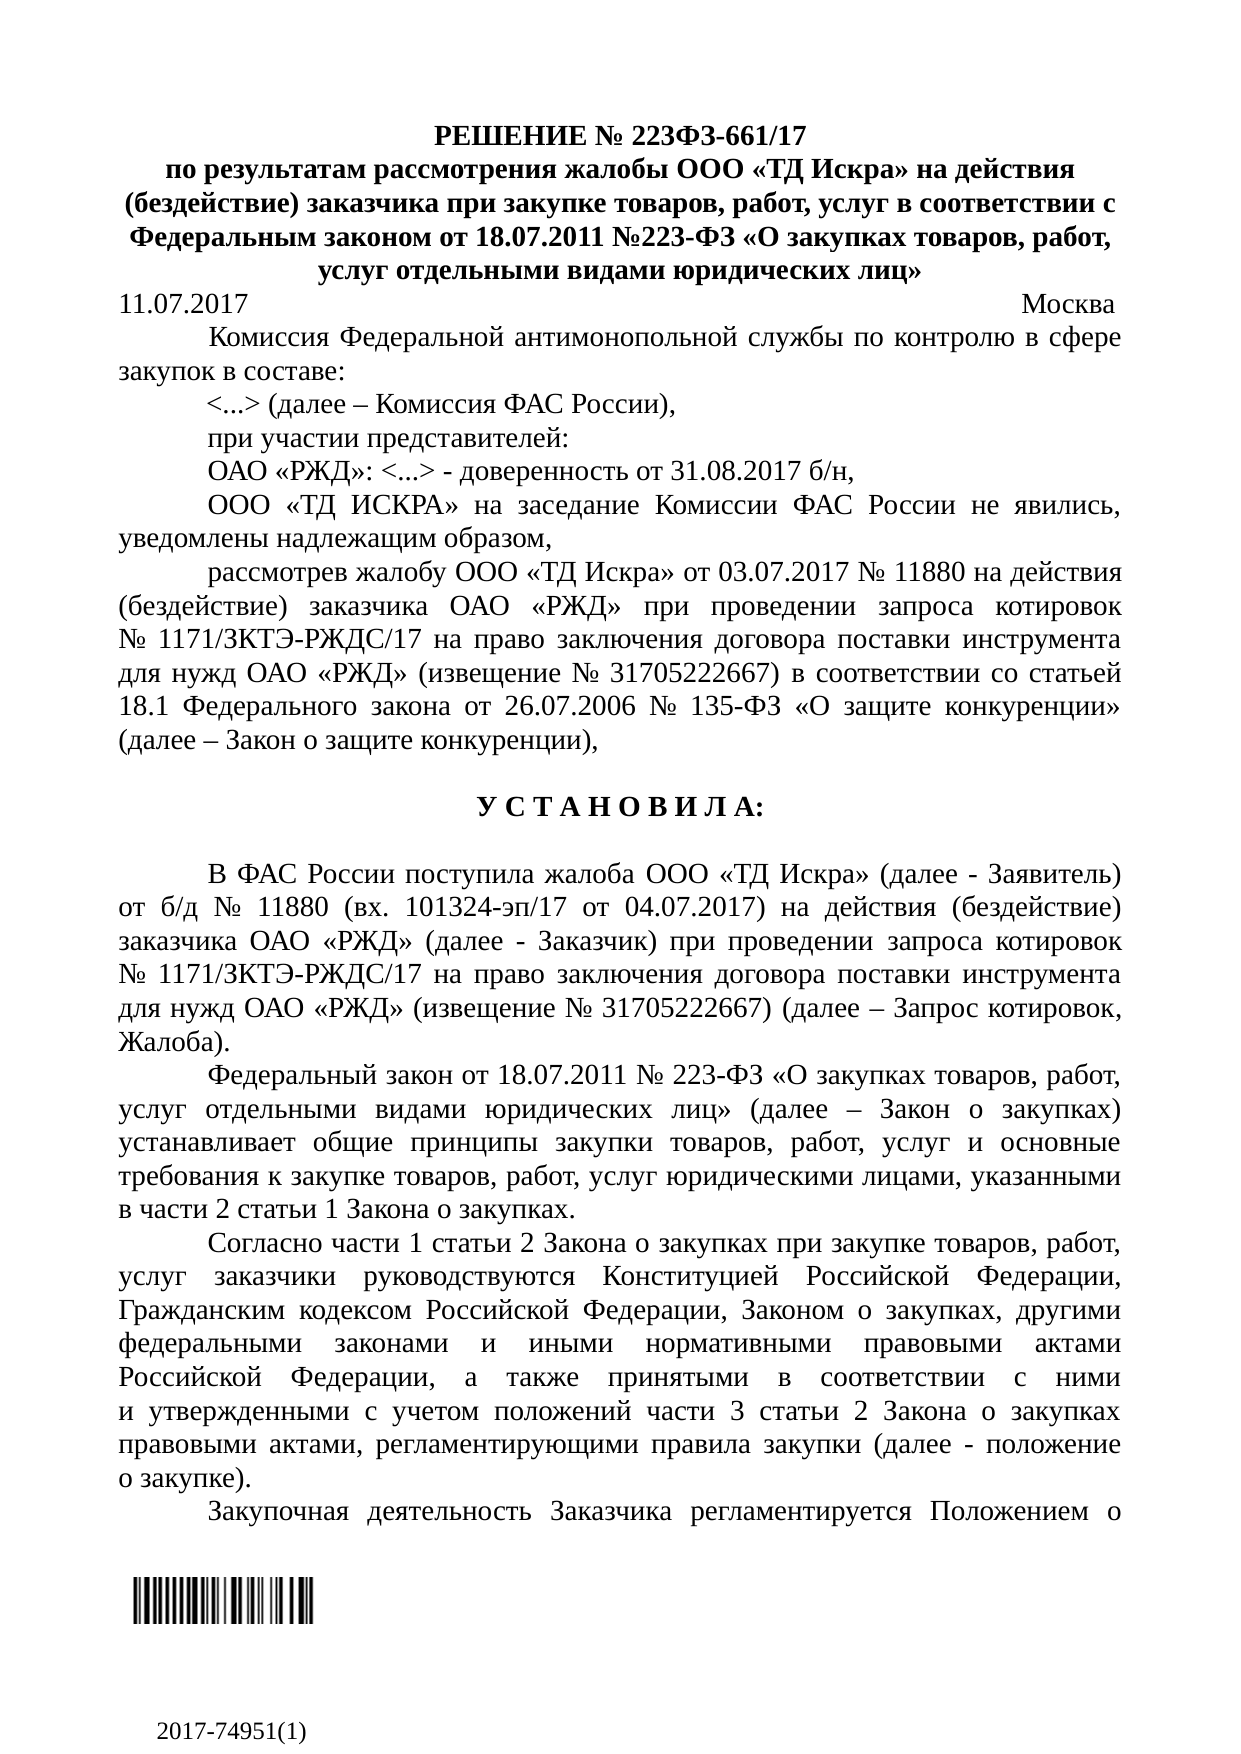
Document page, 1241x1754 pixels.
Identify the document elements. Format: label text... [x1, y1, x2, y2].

text РЕШЕНИЕ № 223ФЗ-661/17 [118, 118, 1122, 152]
text рассмотрев жалобу ООО «ТД Искра» от 03.07.2017 № 11880 на действия (бездействие) заказчика ОАО «РЖД» при проведении запроса котировок № 1171/ЗКТЭ-РЖДС/17 на право заключения договора поставки инструмента для нужд ОАО «РЖД» (извещение № 31705222667) в соответствии со статьей 18.1 Федерального закона от 26.07.2006 № 135-ФЗ «О защите конкуренции» (далее – Закон о защите конкуренции), [118, 554, 1122, 755]
text У С Т А Н О В И Л А: [118, 789, 1122, 822]
text ООО «ТД ИСКРА» на заседание Комиссии ФАС России не явились, уведомлены надлежащим образом, [118, 487, 1122, 554]
text 11.07.2017 Москва [118, 286, 1122, 319]
picture [118, 1577, 331, 1624]
text Закупочная деятельность Заказчика регламентируется Положением о [118, 1493, 1122, 1527]
text Федеральный закон от 18.07.2011 № 223-ФЗ «О закупках товаров, работ, услуг отдельными видами юридических лиц» (далее – Закон о закупках) устанавливает общие принципы закупки товаров, работ, услуг и основные требования к закупке товаров, работ, услуг юридическими лицами, указанными в части 2 статьи 1 Закона о закупках. [118, 1057, 1122, 1225]
text по результатам рассмотрения жалобы ООО «ТД Искра» на действия (бездействие) заказчика при закупке товаров, работ, услуг в соответствии с Федеральным законом от 18.07.2011 №223-ФЗ «О закупках товаров, работ, услуг отдельными видами юридических лиц» [118, 152, 1122, 286]
text В ФАС России поступила жалоба ООО «ТД Искра» (далее - Заявитель) от б/д № 11880 (вх. 101324-эп/17 от 04.07.2017) на действия (бездействие) заказчика ОАО «РЖД» (далее - Заказчик) при проведении запроса котировок № 1171/ЗКТЭ-РЖДС/17 на право заключения договора поставки инструмента для нужд ОАО «РЖД» (извещение № 31705222667) (далее – Запрос котировок, Жалоба). [118, 856, 1122, 1057]
text Согласно части 1 статьи 2 Закона о закупках при закупке товаров, работ, услуг заказчики руководствуются Конституцией Российской Федерации, Гражданским кодексом Российской Федерации, Законом о закупках, другими федеральными законами и иными нормативными правовыми актами Российской Федерации, а также принятыми в соответствии с ними и утвержденными с учетом положений части 3 статьи 2 Закона о закупках правовыми актами, регламентирующими правила закупки (далее - положение о закупке). [118, 1225, 1122, 1493]
text Комиссия Федеральной антимонопольной службы по контролю в сфере закупок в составе: [118, 319, 1122, 386]
text <...> (далее – Комиссия ФАС России), [118, 386, 1122, 420]
text ОАО «РЖД»: <...> - доверенность от 31.08.2017 б/н, [118, 453, 1122, 487]
text при участии представителей: [118, 420, 1122, 453]
